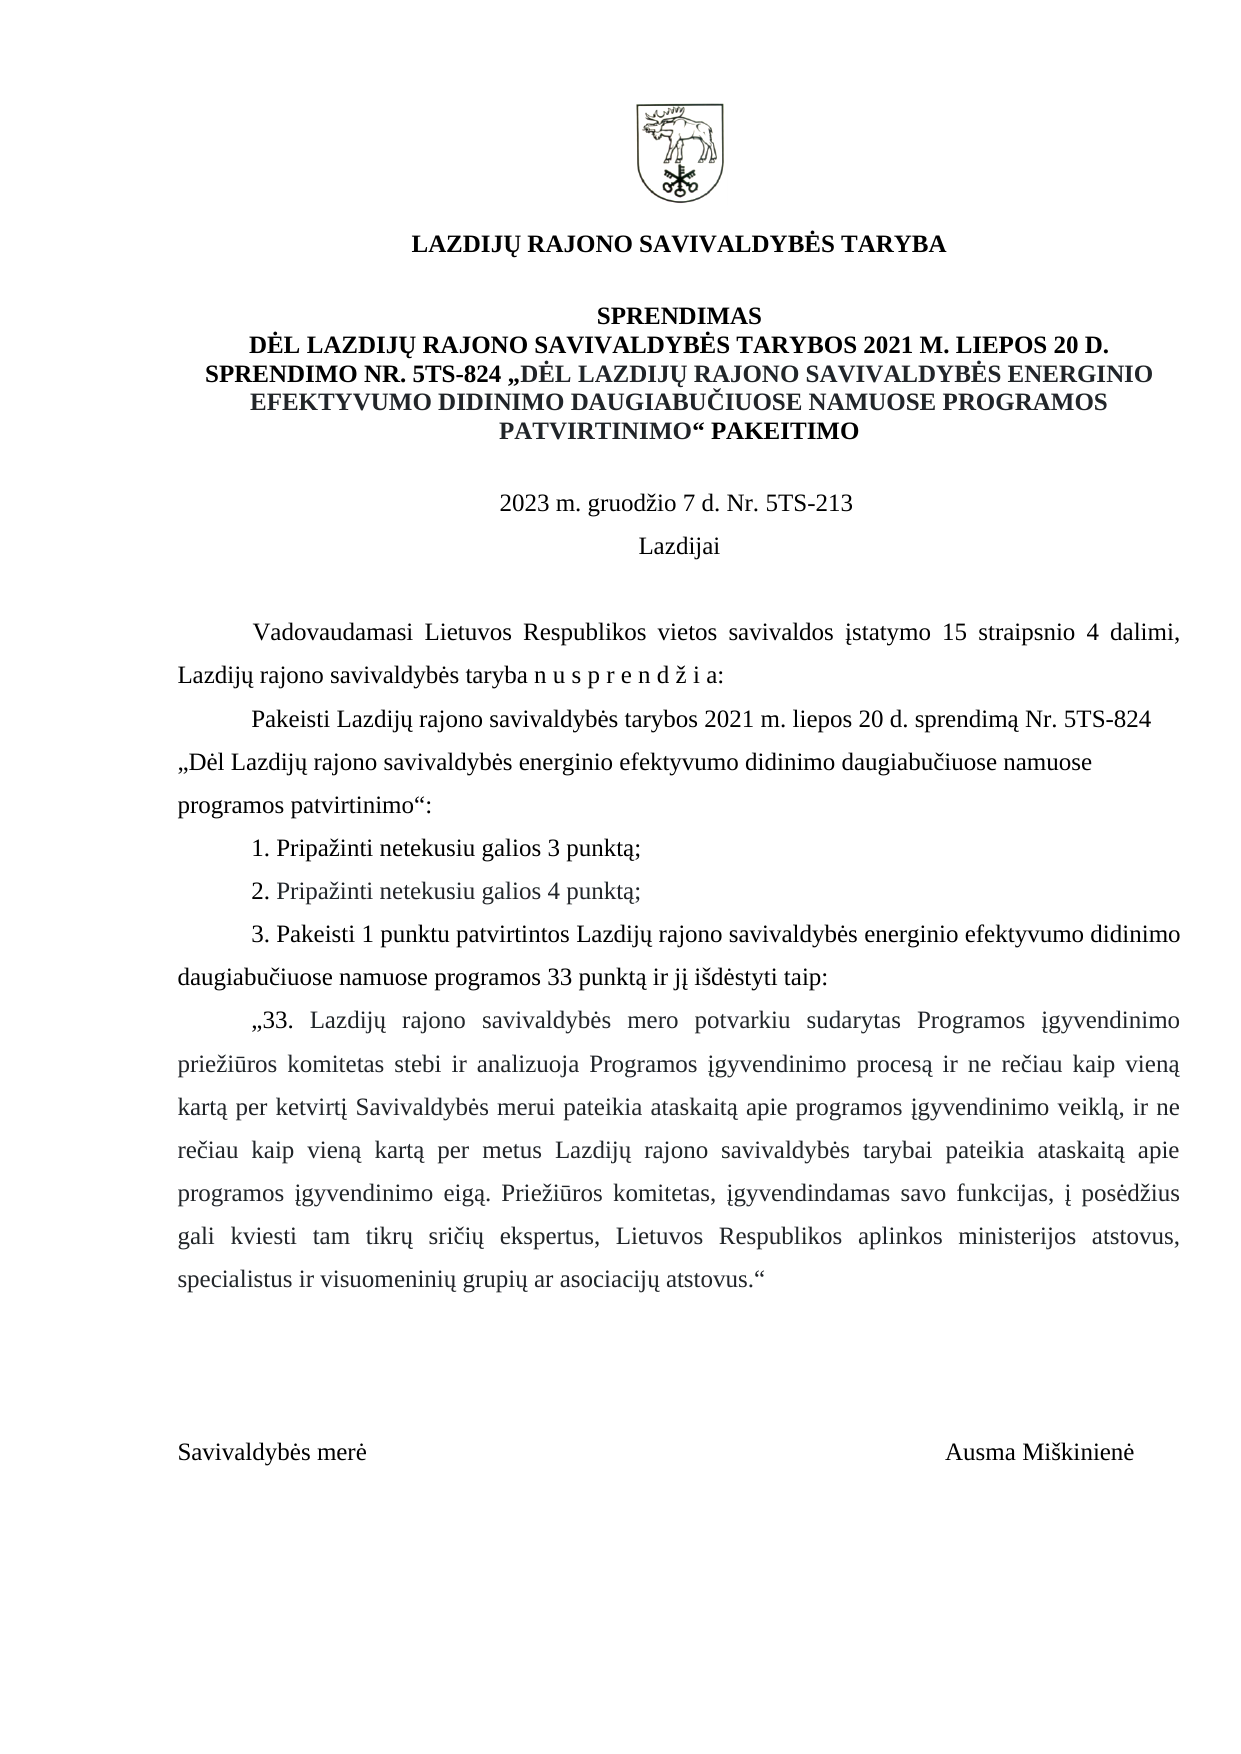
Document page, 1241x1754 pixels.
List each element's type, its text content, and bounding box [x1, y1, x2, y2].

text Pakeisti Lazdijų rajono savivaldybės tarybos 2021 m. liepos 20 d. sprendimą Nr. 5TS-824 [251, 704, 1181, 732]
text 2023 m. gruodžio 7 d. Nr. 5TS-213 [177, 488, 1181, 517]
text programos patvirtinimo“: [177, 790, 1181, 819]
text DĖL LAZDIJŲ RAJONO SAVIVALDYBĖS TARYBOS 2021 M. LIEPOS 20 D. SPRENDIMO NR. 5TS-824 „DĖL LAZDIJŲ RAJONO SAVIVALDYBĖS ENERGINIO EFEKTYVUMO DIDINIMO DAUGIABUČIUOSE NAMUOSE PROGRAMOS PATVIRTINIMO“ PAKEITIMO [177, 330, 1181, 445]
text 3. Pakeisti 1 punktu patvirtintos Lazdijų rajono savivaldybės energinio efektyvumo didinimo [251, 919, 1181, 948]
text „33. Lazdijų rajono savivaldybės mero potvarkiu sudarytas Programos įgyvendinimo priežiūros komitetas stebi ir analizuoja Programos įgyvendinimo procesą ir ne rečiau kaip vieną kartą per ketvirtį Savivaldybės merui pateikia ataskaitą apie programos įgyvendinimo veiklą, ir ne rečiau kaip vieną kartą per metus Lazdijų rajono savivaldybės tarybai pateikia ataskaitą apie programos įgyvendinimo eigą. Priežiūros komitetas, įgyvendindamas savo funkcijas, į posėdžius gali kviesti tam tikrų sričių ekspertus, Lietuvos Respublikos aplinkos ministerijos atstovus, specialistus ir visuomeninių grupių ar asociacijų atstovus.“ [177, 1006, 1181, 1293]
text Lazdijai [177, 531, 1181, 560]
text „Dėl Lazdijų rajono savivaldybės energinio efektyvumo didinimo daugiabučiuose namuose [177, 747, 1181, 776]
text LAZDIJŲ RAJONO SAVIVALDYBĖS TARYBA [177, 229, 1181, 258]
text Vadovaudamasi Lietuvos Respublikos vietos savivaldos įstatymo 15 straipsnio 4 dalimi, Lazdijų rajono savivaldybės taryba n u s p r e n d ž i a: [177, 617, 1181, 689]
text daugiabučiuose namuose programos 33 punktą ir jį išdėstyti taip: [177, 962, 1181, 991]
text 2. Pripažinti netekusiu galios 4 punktą; [251, 876, 1181, 905]
text Savivaldybės merė Ausma Miškinienė [177, 1437, 1181, 1466]
text SPRENDIMAS [177, 301, 1181, 330]
text 1. Pripažinti netekusiu galios 3 punktą; [251, 833, 1181, 862]
